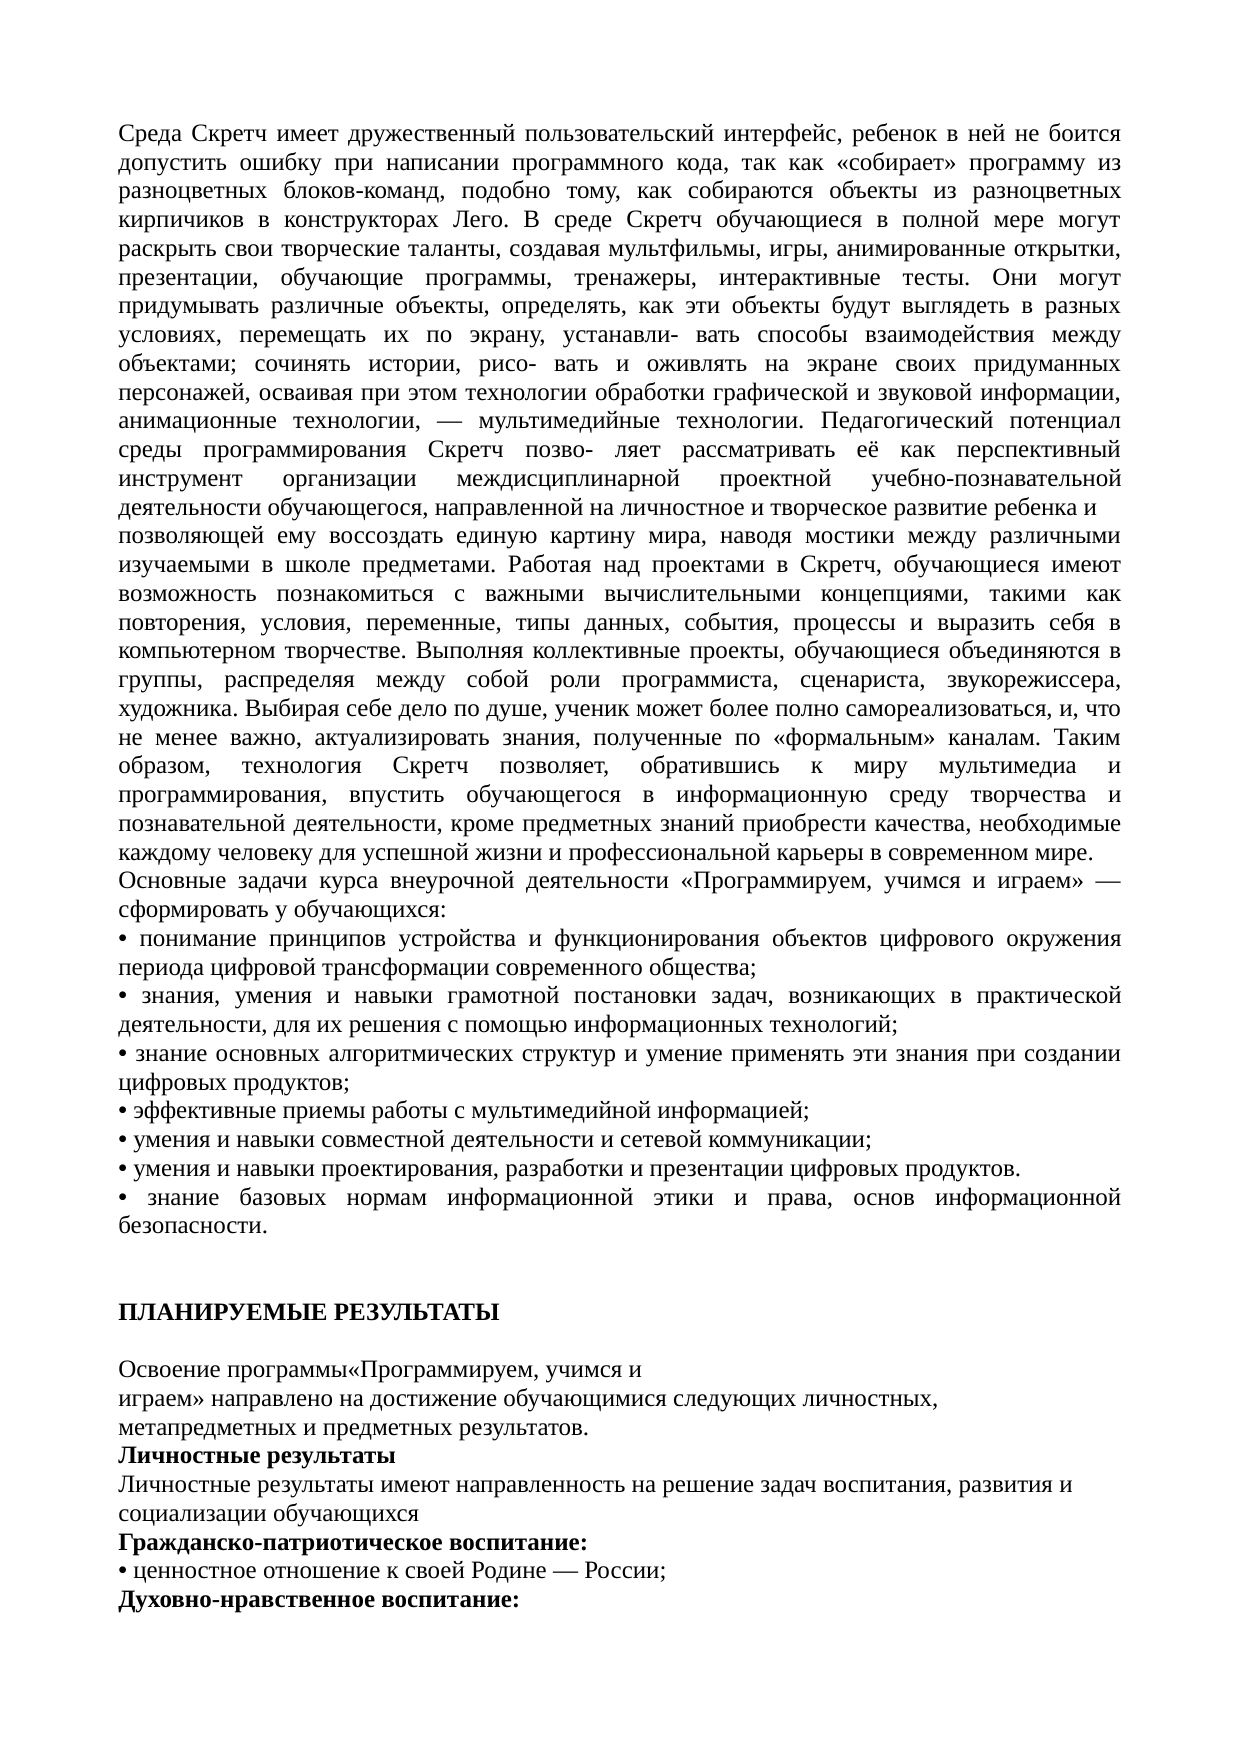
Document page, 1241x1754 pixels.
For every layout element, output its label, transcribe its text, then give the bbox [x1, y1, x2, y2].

text Основные задачи курса внеурочной деятельности «Программируем, учимся и играем» — сформировать у обучающихся: [118, 866, 1122, 923]
text • понимание принципов устройства и функционирования объектов цифрового окружения периода цифровой трансформации современного общества; [118, 923, 1122, 981]
text ПЛАНИРУЕМЫЕ РЕЗУЛЬТАТЫ [118, 1297, 1122, 1326]
text Гражданско-патриотическое воспитание: [118, 1527, 1122, 1556]
text • умения и навыки совместной деятельности и сетевой коммуникации; [118, 1124, 1122, 1153]
text играем» направлено на достижение обучающимися следующих личностных, метапредметных и предметных результатов. [118, 1383, 1122, 1441]
text • умения и навыки проектирования, разработки и презентации цифровых продуктов. [118, 1153, 1122, 1182]
text • ценностное отношение к своей Родине — России; [118, 1556, 1122, 1584]
text Освоение программы«Программируем, учимся и [118, 1354, 1122, 1383]
text Духовно-нравственное воспитание: [118, 1584, 1122, 1613]
text • знание основных алгоритмических структур и умение применять эти знания при создании цифровых продуктов; [118, 1038, 1122, 1096]
text Среда Скретч имеет дружественный пользовательский интерфейс, ребенок в ней не боится допустить ошибку при написании программного кода, так как «собирает» программу из разноцветных блоков-команд, подобно тому, как собираются объекты из разноцветных кирпичиков в конструкторах Лего. В среде Скретч обучающиеся в полной мере могут раскрыть свои творческие таланты, создавая мультфильмы, игры, анимированные открытки, презентации, обучающие программы, тренажеры, интерактивные тесты. Они могут придумывать различные объекты, определять, как эти объекты будут выглядеть в разных условиях, перемещать их по экрану, устанавли- вать способы взаимодействия между объектами; сочинять истории, рисо- вать и оживлять на экране своих придуманных персонажей, осваивая при этом технологии обработки графической и звуковой информации, анимационные технологии, — мультимедийные технологии. Педагогический потенциал среды программирования Скретч позво- ляет рассматривать её как перспективный инструмент организации междисциплинарной проектной учебно-познавательной деятельности обучающегося, направленной на личностное и творческое развитие ребенка и [118, 118, 1122, 521]
text • знание базовых нормам информационной этики и права, основ информационной безопасности. [118, 1182, 1122, 1239]
text Личностные результаты имеют направленность на решение задач воспитания, развития и социализации обучающихся [118, 1469, 1122, 1527]
text позволяющей ему воссоздать единую картину мира, наводя мостики между различными изучаемыми в школе предметами. Работая над проектами в Скретч, обучающиеся имеют возможность познакомиться с важными вычислительными концепциями, такими как повторения, условия, переменные, типы данных, события, процессы и выразить себя в компьютерном творчестве. Выполняя коллективные проекты, обучающиеся объединяются в группы, распределяя между собой роли программиста, сценариста, звукорежиссера, художника. Выбирая себе дело по душе, ученик может более полно самореализоваться, и, что не менее важно, актуализировать знания, полученные по «формальным» каналам. Таким образом, технология Скретч позволяет, обратившись к миру мультимедиа и программирования, впустить обучающегося в информационную среду творчества и познавательной деятельности, кроме предметных знаний приобрести качества, необходимые каждому человеку для успешной жизни и профессиональной карьеры в современном мире. [118, 521, 1122, 866]
text • эффективные приемы работы с мультимедийной информацией; [118, 1096, 1122, 1124]
text • знания, умения и навыки грамотной постановки задач, возникающих в практической деятельности, для их решения с помощью информационных технологий; [118, 981, 1122, 1038]
text Личностные результаты [118, 1441, 1122, 1469]
